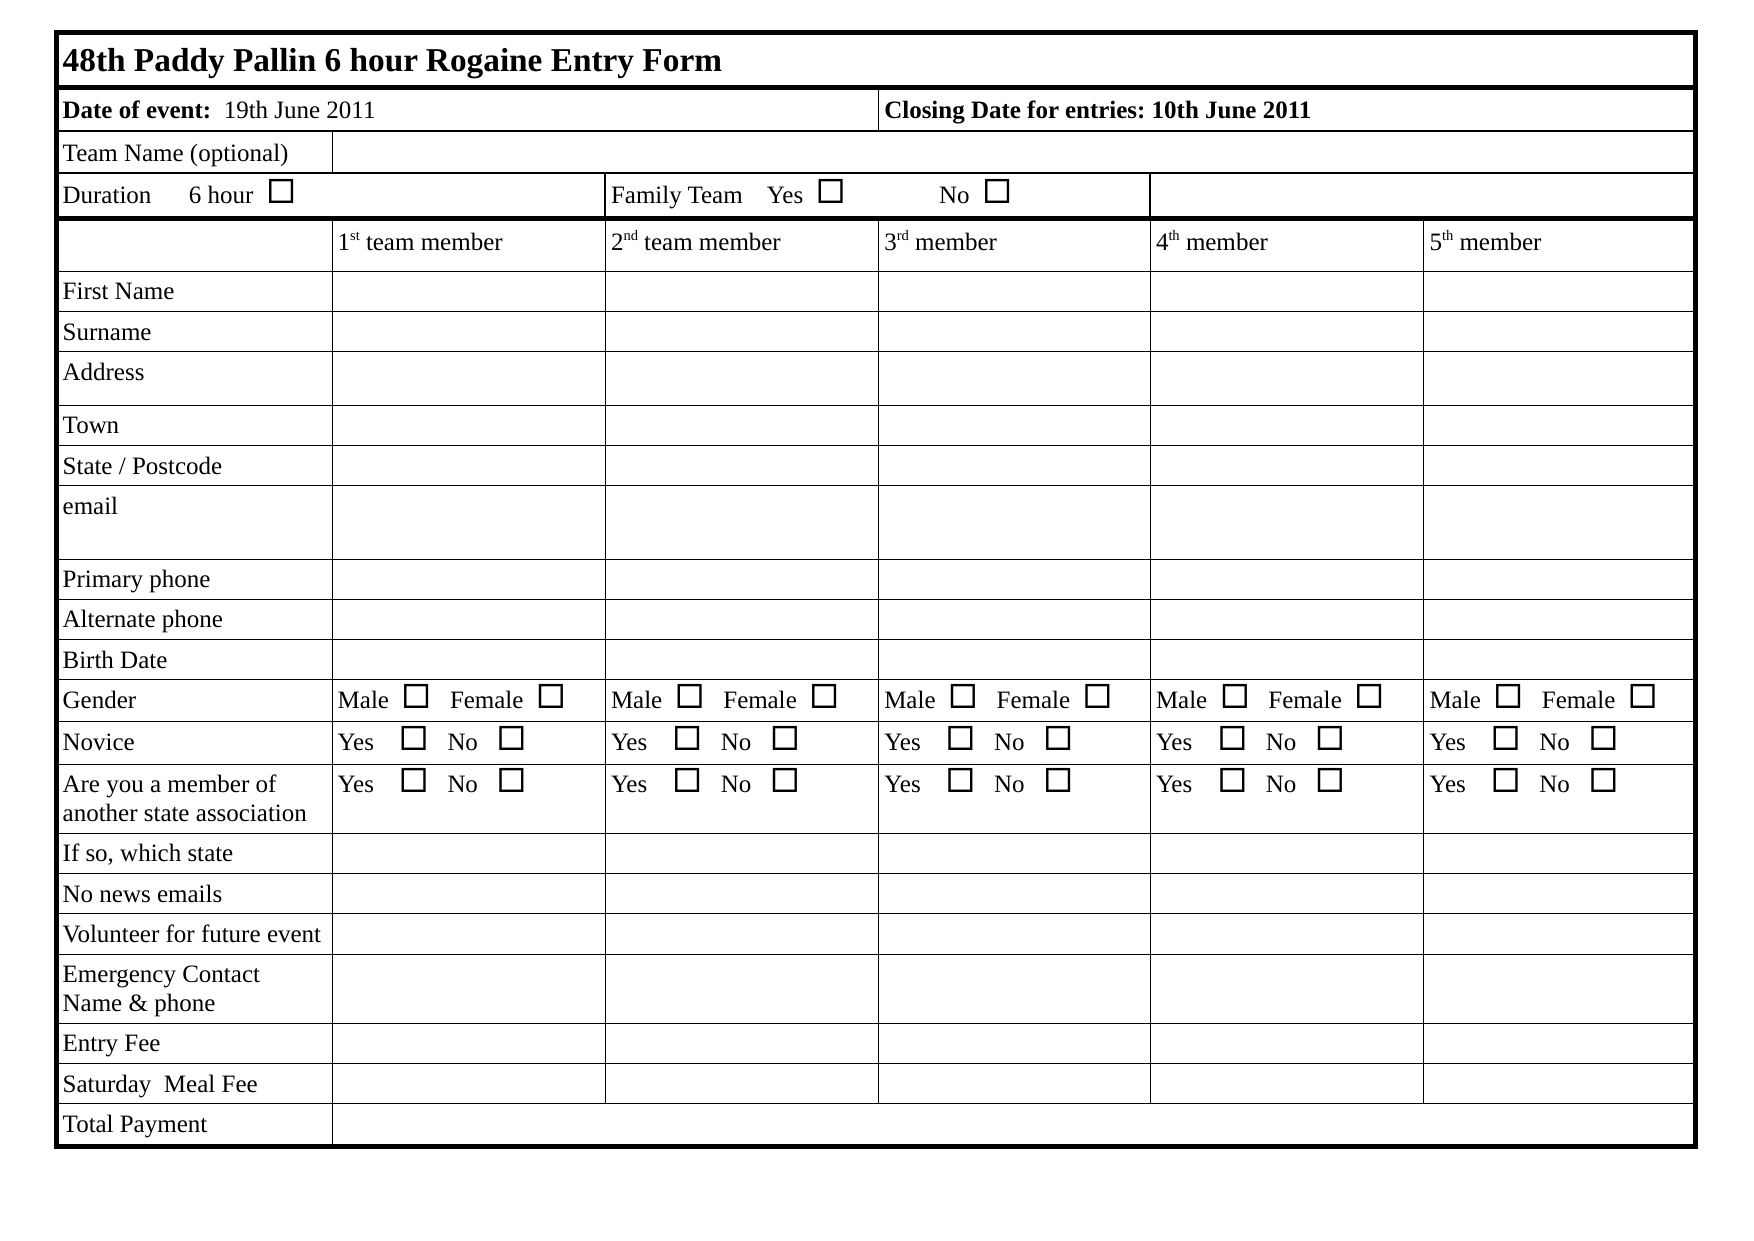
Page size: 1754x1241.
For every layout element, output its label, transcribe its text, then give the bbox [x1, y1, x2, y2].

table_cell [879, 560, 1150, 599]
table_cell Novice [59, 722, 332, 763]
table_cell Birth Date [59, 640, 332, 679]
table_cell [1424, 272, 1693, 311]
table_cell [1151, 486, 1423, 558]
table_cell [879, 874, 1150, 913]
table_cell [1151, 955, 1423, 1023]
table_cell [879, 914, 1150, 953]
table_cell [1151, 406, 1423, 445]
table_cell [606, 560, 878, 599]
table_cell Yes  No  [1151, 722, 1423, 763]
table_cell [1151, 874, 1423, 913]
table_cell [333, 834, 605, 873]
table_cell Duration 6 hour  [59, 174, 604, 216]
table_cell Gender [59, 680, 332, 721]
table_cell [333, 1064, 605, 1103]
table_cell Surname [59, 312, 332, 351]
table_cell [879, 446, 1150, 485]
table_cell [879, 272, 1150, 311]
table_cell [606, 955, 878, 1023]
table_cell [1424, 486, 1693, 558]
table_cell [606, 914, 878, 953]
table_cell [1424, 1024, 1693, 1063]
table_cell Yes  No  [606, 722, 878, 763]
table_cell Are you a member of another state association [59, 765, 332, 833]
table_cell Date of event: 19th June 2011 [59, 90, 878, 130]
table_cell [1151, 1024, 1423, 1063]
table_cell [606, 874, 878, 913]
table_cell Yes  No  [1424, 722, 1693, 763]
table_cell [333, 406, 605, 445]
table_cell [333, 560, 605, 599]
table_cell Saturday Meal Fee [59, 1064, 332, 1103]
table_cell [333, 272, 605, 311]
table_cell Town [59, 406, 332, 445]
table_cell [1151, 312, 1423, 351]
table_cell Family Team Yes  No  [606, 174, 1149, 216]
table_cell Volunteer for future event [59, 914, 332, 953]
table_cell [333, 1104, 1693, 1143]
table_cell [1151, 914, 1423, 953]
table_cell Male  Female  [333, 680, 605, 721]
table_cell No news emails [59, 874, 332, 913]
table_cell [1151, 1064, 1423, 1103]
table_cell Male  Female  [606, 680, 878, 721]
table_cell [606, 446, 878, 485]
table_header 48th Paddy Pallin 6 hour Rogaine Entry Form [59, 35, 1693, 84]
table_cell 2nd team member [606, 221, 878, 271]
table_cell First Name [59, 272, 332, 311]
table_cell email [59, 486, 332, 558]
table_cell [1151, 174, 1693, 216]
table_cell [1151, 272, 1423, 311]
table_cell [333, 352, 605, 404]
table_cell [59, 221, 332, 271]
table_cell [333, 640, 605, 679]
table_cell [333, 486, 605, 558]
table_cell [1424, 874, 1693, 913]
table_cell Total Payment [59, 1104, 332, 1143]
table_cell [1424, 560, 1693, 599]
table_cell 5th member [1424, 221, 1693, 271]
table_cell [333, 132, 1693, 172]
table_cell Primary phone [59, 560, 332, 599]
table_cell [879, 1024, 1150, 1063]
table_cell [1424, 406, 1693, 445]
table_cell [1151, 352, 1423, 404]
table_cell [606, 640, 878, 679]
table_cell Yes  No  [879, 765, 1150, 833]
table_cell [1424, 640, 1693, 679]
table_cell Male  Female  [879, 680, 1150, 721]
table_cell [606, 1024, 878, 1063]
table_cell Yes  No  [879, 722, 1150, 763]
table_cell Team Name (optional) [59, 132, 332, 172]
table_cell [879, 312, 1150, 351]
table_cell [1151, 446, 1423, 485]
table_cell [333, 955, 605, 1023]
table_cell Male  Female  [1151, 680, 1423, 721]
table_cell [879, 486, 1150, 558]
table_cell Address [59, 352, 332, 404]
table_cell [1424, 1064, 1693, 1103]
table_cell [1424, 446, 1693, 485]
table_cell Yes  No  [333, 765, 605, 833]
table_cell [1151, 600, 1423, 639]
table_cell [1424, 312, 1693, 351]
table_cell If so, which state [59, 834, 332, 873]
table_cell [879, 834, 1150, 873]
table_cell [333, 874, 605, 913]
table_cell [879, 352, 1150, 404]
table_cell [1151, 834, 1423, 873]
table_cell [333, 446, 605, 485]
table_cell Yes  No  [1151, 765, 1423, 833]
table_cell [606, 834, 878, 873]
table_cell Closing Date for entries: 10th June 2011 [879, 90, 1693, 130]
table_cell Male  Female  [1424, 680, 1693, 721]
table_cell Yes  No  [1424, 765, 1693, 833]
table_cell [606, 486, 878, 558]
table_cell [1424, 834, 1693, 873]
table_cell Yes  No  [606, 765, 878, 833]
table_cell [1151, 560, 1423, 599]
table_cell [606, 1064, 878, 1103]
table_cell [879, 955, 1150, 1023]
table_cell 3rd member [879, 221, 1150, 271]
table_cell [1424, 914, 1693, 953]
table_cell Yes  No  [333, 722, 605, 763]
table_cell [606, 312, 878, 351]
table_cell [1424, 352, 1693, 404]
table_cell [879, 406, 1150, 445]
table_cell [333, 914, 605, 953]
table_cell [606, 600, 878, 639]
table_cell 4th member [1151, 221, 1423, 271]
table_cell [333, 312, 605, 351]
table_cell Emergency Contact Name & phone [59, 955, 332, 1023]
table_cell [879, 1064, 1150, 1103]
table_cell [606, 352, 878, 404]
table_cell [879, 600, 1150, 639]
table_cell 1st team member [333, 221, 605, 271]
table_cell [606, 406, 878, 445]
table_cell [606, 272, 878, 311]
table_cell [333, 1024, 605, 1063]
table_cell State / Postcode [59, 446, 332, 485]
table_cell [333, 600, 605, 639]
table_cell [1424, 600, 1693, 639]
table_cell [1151, 640, 1423, 679]
table_cell [879, 640, 1150, 679]
table_cell [1424, 955, 1693, 1023]
table_cell Alternate phone [59, 600, 332, 639]
table_cell Entry Fee [59, 1024, 332, 1063]
